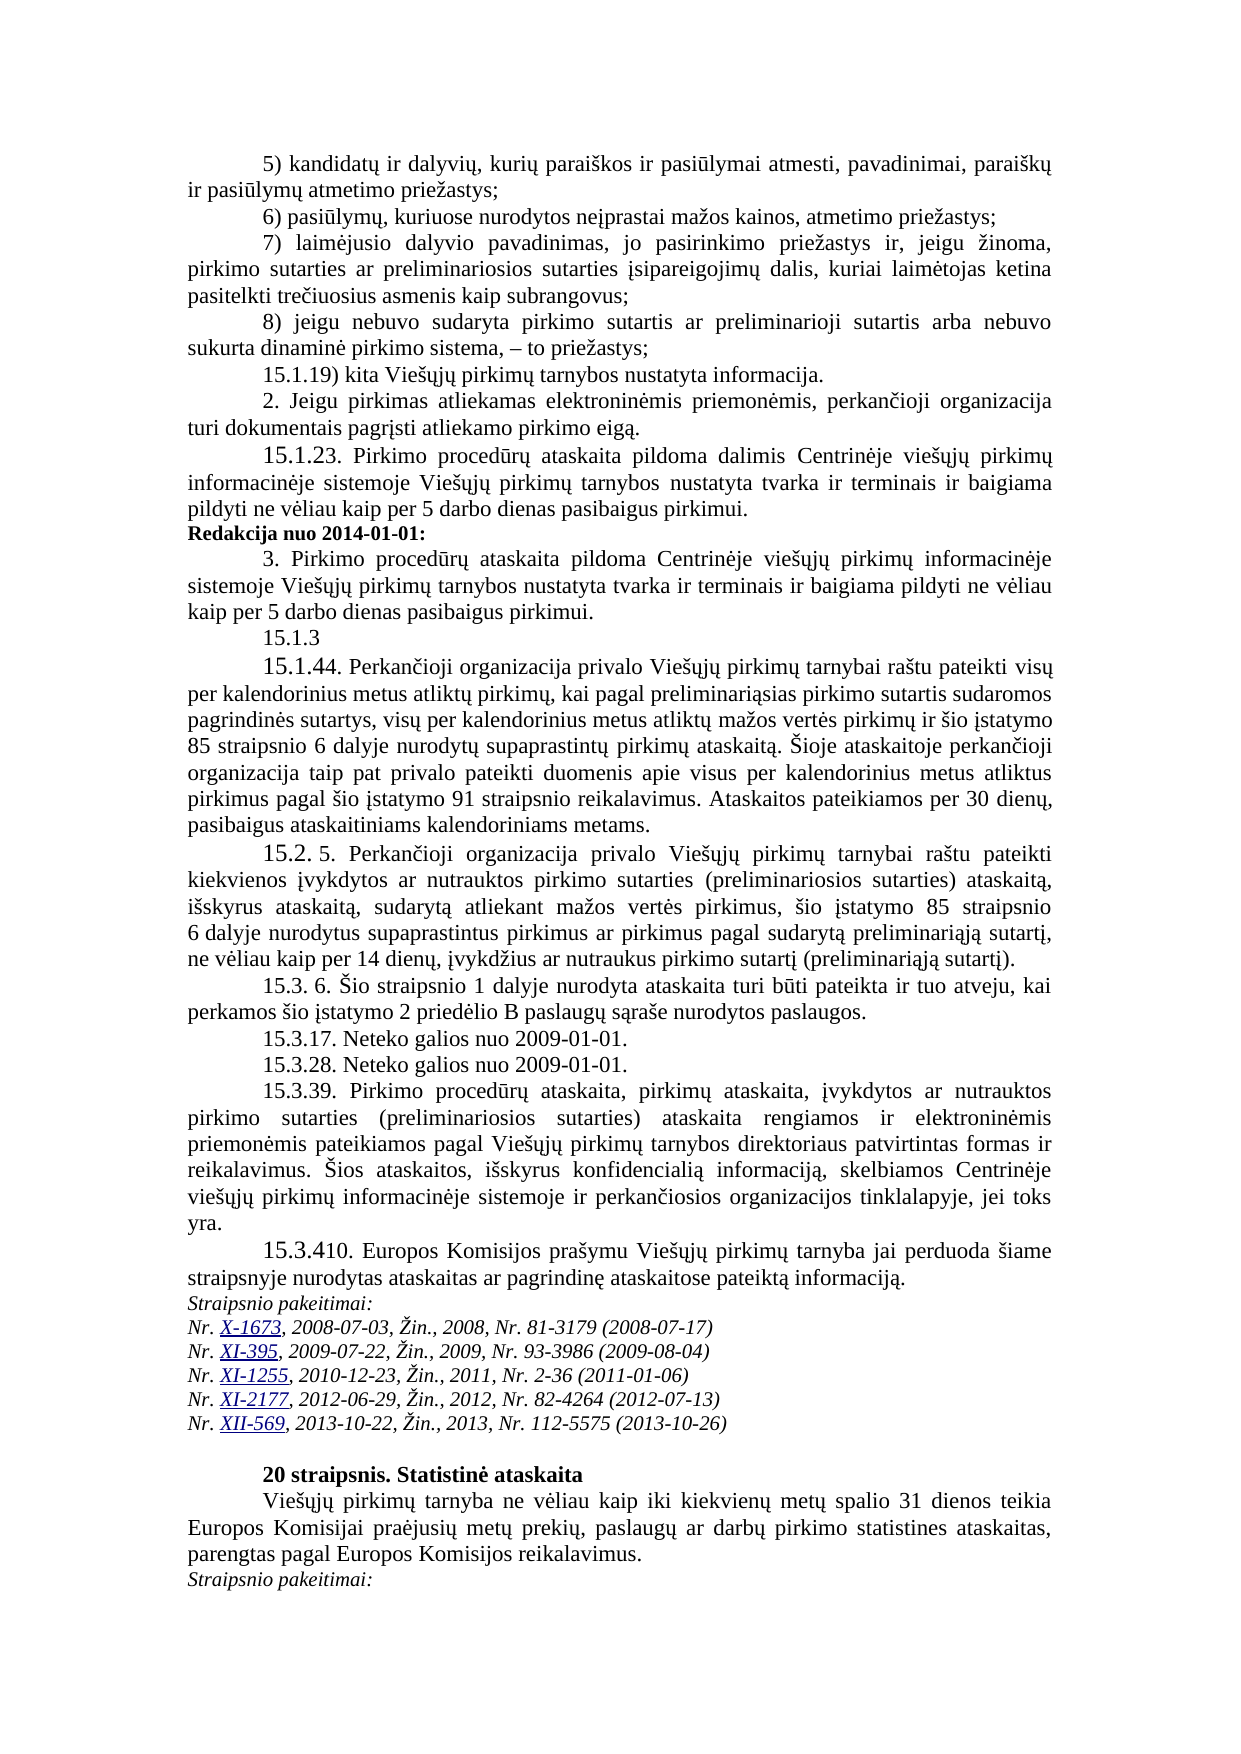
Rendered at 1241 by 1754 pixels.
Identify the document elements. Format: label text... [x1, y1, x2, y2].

text 3. Pirkimo procedūrų ataskaita pildoma Centrinėje viešųjų pirkimų informacinėje sistemoje Viešųjų pirkimų tarnybos nustatyta tvarka ir terminais ir baigiama pildyti ne vėliau kaip per 5 darbo dienas pasibaigus pirkimui. [187, 545, 1053, 624]
subtitle 8. Neteko galios nuo 2009-01-01. [187, 1051, 1053, 1077]
text Nr. XI-2177, 2012-06-29, Žin., 2012, Nr. 82-4264 (2012-07-13) [187, 1387, 1053, 1411]
text 20 straipsnis. Statistinė ataskaita [187, 1461, 1053, 1488]
subtitle 5. Perkančioji organizacija privalo Viešųjų pirkimų tarnybai raštu pateikti kiekvienos įvykdytos ar nutrauktos pirkimo sutarties (preliminariosios sutarties) ataskaitą, išskyrus ataskaitą, sudarytą atliekant mažos vertės pirkimus, šio įstatymo 85 straipsnio 6 dalyje nurodytus supaprastintus pirkimus ar pirkimus pagal sudarytą preliminariąją sutartį, ne vėliau kaip per 14 dienų, įvykdžius ar nutraukus pirkimo sutartį (preliminariąją sutartį). [187, 838, 1053, 972]
text 6) pasiūlymų, kuriuose nurodytos neįprastai mažos kainos, atmetimo priežastys; [187, 203, 1053, 229]
text Viešųjų pirkimų tarnyba ne vėliau kaip iki kiekvienų metų spalio 31 dienos teikia Europos Komisijai praėjusių metų prekių, paslaugų ar darbų pirkimo statistines ataskaitas, parengtas pagal Europos Komisijos reikalavimus. [187, 1488, 1053, 1567]
text Nr. X-1673, 2008-07-03, Žin., 2008, Nr. 81-3179 (2008-07-17) [187, 1314, 1053, 1339]
subtitle 9. Pirkimo procedūrų ataskaita, pirkimų ataskaita, įvykdytos ar nutrauktos pirkimo sutarties (preliminariosios sutarties) ataskaita rengiamos ir elektroninėmis priemonėmis pateikiamos pagal Viešųjų pirkimų tarnybos direktoriaus patvirtintas formas ir reikalavimus. Šios ataskaitos, išskyrus konfidencialią informaciją, skelbiamos Centrinėje viešųjų pirkimų informacinėje sistemoje ir perkančiosios organizacijos tinklalapyje, jei toks yra. [187, 1077, 1053, 1235]
subtitle 6. Šio straipsnio 1 dalyje nurodyta ataskaita turi būti pateikta ir tuo atveju, kai perkamos šio įstatymo 2 priedėlio B paslaugų sąraše nurodytos paslaugos. [187, 972, 1053, 1024]
text 2. Jeigu pirkimas atliekamas elektroninėmis priemonėmis, perkančioji organizacija turi dokumentais pagrįsti atliekamo pirkimo eigą. [187, 387, 1053, 440]
subtitle 3. Pirkimo procedūrų ataskaita pildoma dalimis Centrinėje viešųjų pirkimų informacinėje sistemoje Viešųjų pirkimų tarnybos nustatyta tvarka ir terminais ir baigiama pildyti ne vėliau kaip per 5 darbo dienas pasibaigus pirkimui. [187, 440, 1053, 521]
text Nr. XII-569, 2013-10-22, Žin., 2013, Nr. 112-5575 (2013-10-26) [187, 1411, 1053, 1435]
text 8) jeigu nebuvo sudaryta pirkimo sutartis ar preliminarioji sutartis arba nebuvo sukurta dinaminė pirkimo sistema, – to priežastys; [187, 308, 1053, 361]
text Nr. XI-395, 2009-07-22, Žin., 2009, Nr. 93-3986 (2009-08-04) [187, 1339, 1053, 1363]
subtitle 7. Neteko galios nuo 2009-01-01. [187, 1024, 1053, 1051]
subtitle 9) kita Viešųjų pirkimų tarnybos nustatyta informacija. [187, 361, 1053, 387]
text 5) kandidatų ir dalyvių, kurių paraiškos ir pasiūlymai atmesti, pavadinimai, paraiškų ir pasiūlymų atmetimo priežastys; [187, 150, 1053, 203]
text 7) laimėjusio dalyvio pavadinimas, jo pasirinkimo priežastys ir, jeigu žinoma, pirkimo sutarties ar preliminariosios sutarties įsipareigojimų dalis, kuriai laimėtojas ketina pasitelkti trečiuosius asmenis kaip subrangovus; [187, 229, 1053, 308]
text Straipsnio pakeitimai: [187, 1567, 1053, 1591]
text Nr. XI-1255, 2010-12-23, Žin., 2011, Nr. 2-36 (2011-01-06) [187, 1363, 1053, 1387]
subtitle 4. Perkančioji organizacija privalo Viešųjų pirkimų tarnybai raštu pateikti visų per kalendorinius metus atliktų pirkimų, kai pagal preliminariąsias pirkimo sutartis sudaromos pagrindinės sutartys, visų per kalendorinius metus atliktų mažos vertės pirkimų ir šio įstatymo 85 straipsnio 6 dalyje nurodytų supaprastintų pirkimų ataskaitą. Šioje ataskaitoje perkančioji organizacija taip pat privalo pateikti duomenis apie visus per kalendorinius metus atliktus pirkimus pagal šio įstatymo 91 straipsnio reikalavimus. Ataskaitos pateikiamos per 30 dienų, pasibaigus ataskaitiniams kalendoriniams metams. [187, 651, 1053, 838]
text Redakcija nuo 2014-01-01: [187, 521, 1053, 545]
subtitle 10. Europos Komisijos prašymu Viešųjų pirkimų tarnyba jai perduoda šiame straipsnyje nurodytas ataskaitas ar pagrindinę ataskaitose pateiktą informaciją. [187, 1235, 1053, 1291]
text Straipsnio pakeitimai: [187, 1291, 1053, 1314]
